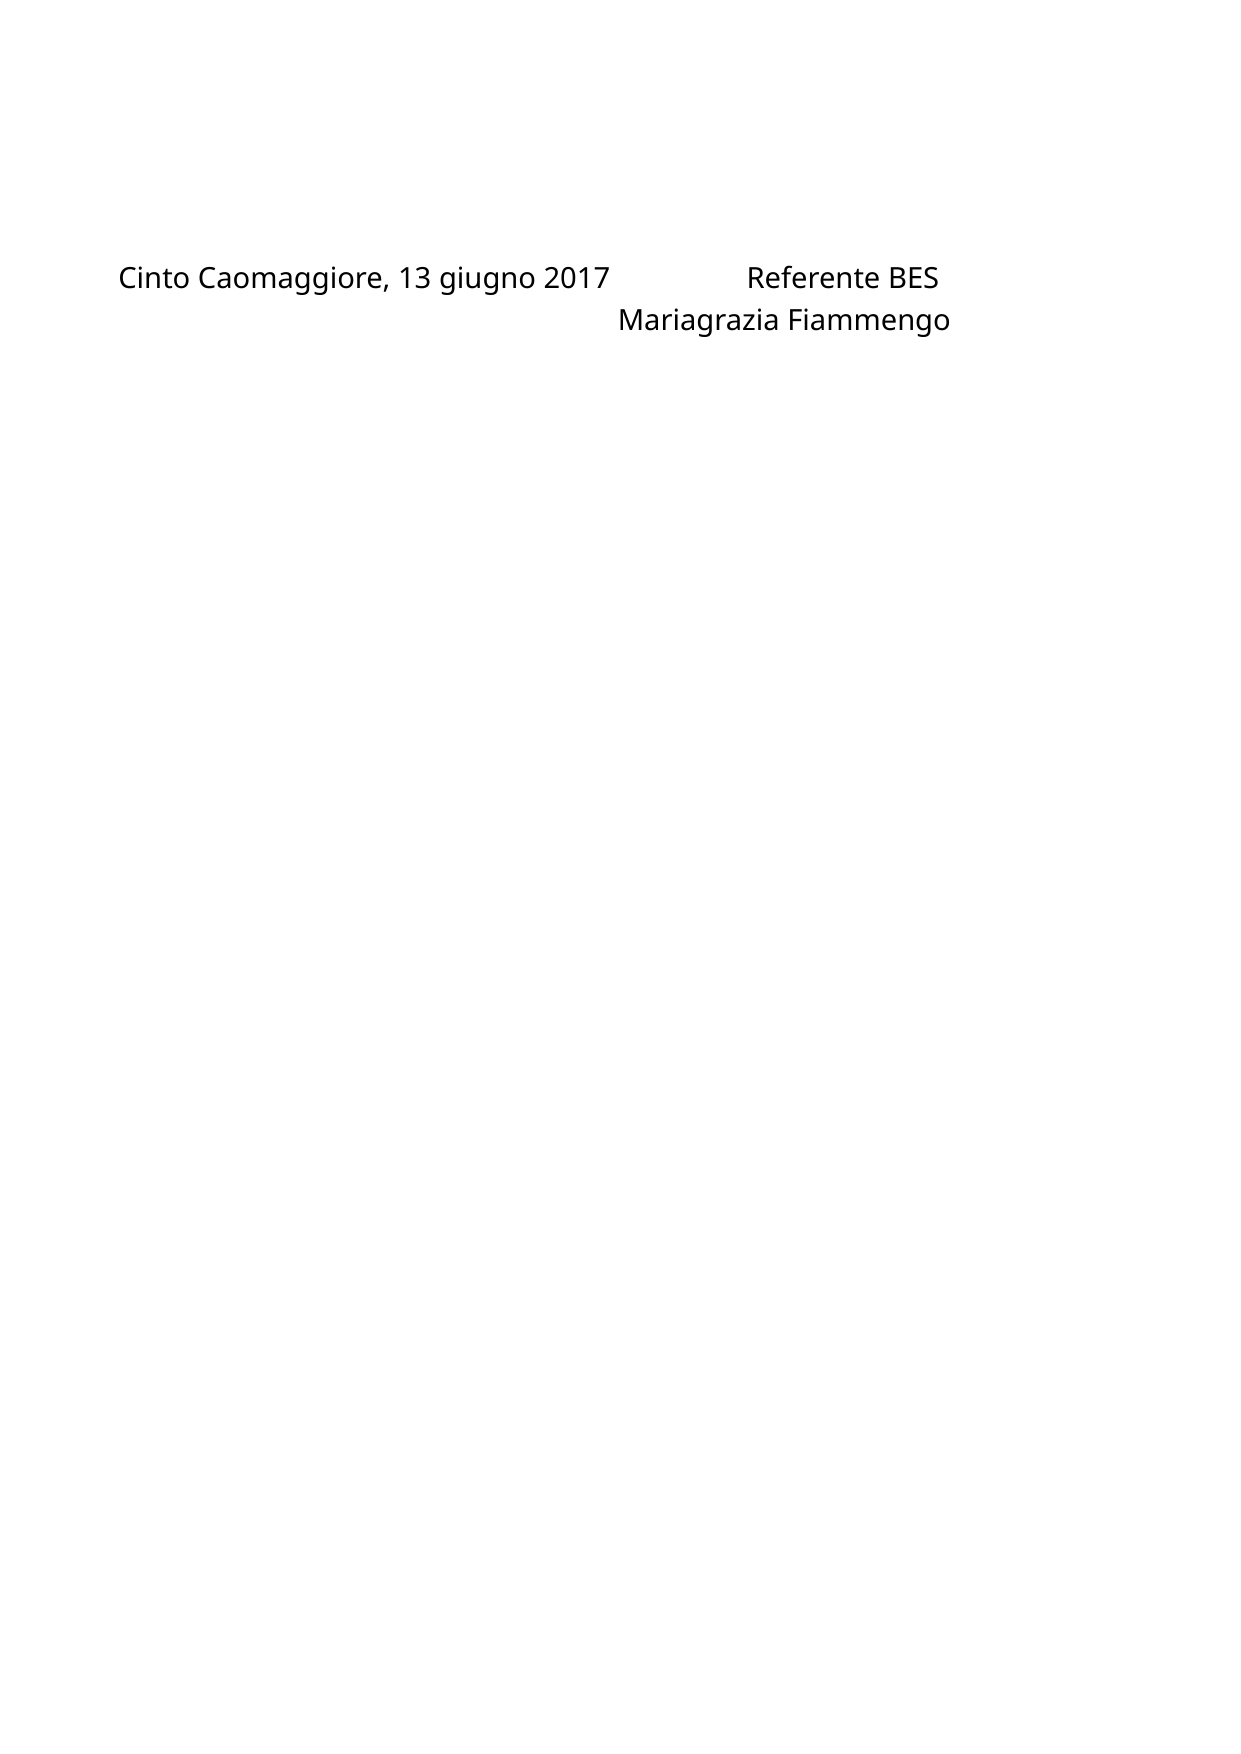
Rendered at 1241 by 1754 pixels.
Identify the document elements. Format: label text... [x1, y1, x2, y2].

text Cinto Caomaggiore, 13 giugno 2017 Referente BES [118, 257, 1122, 297]
text Mariagrazia Fiammengo [118, 299, 1122, 339]
